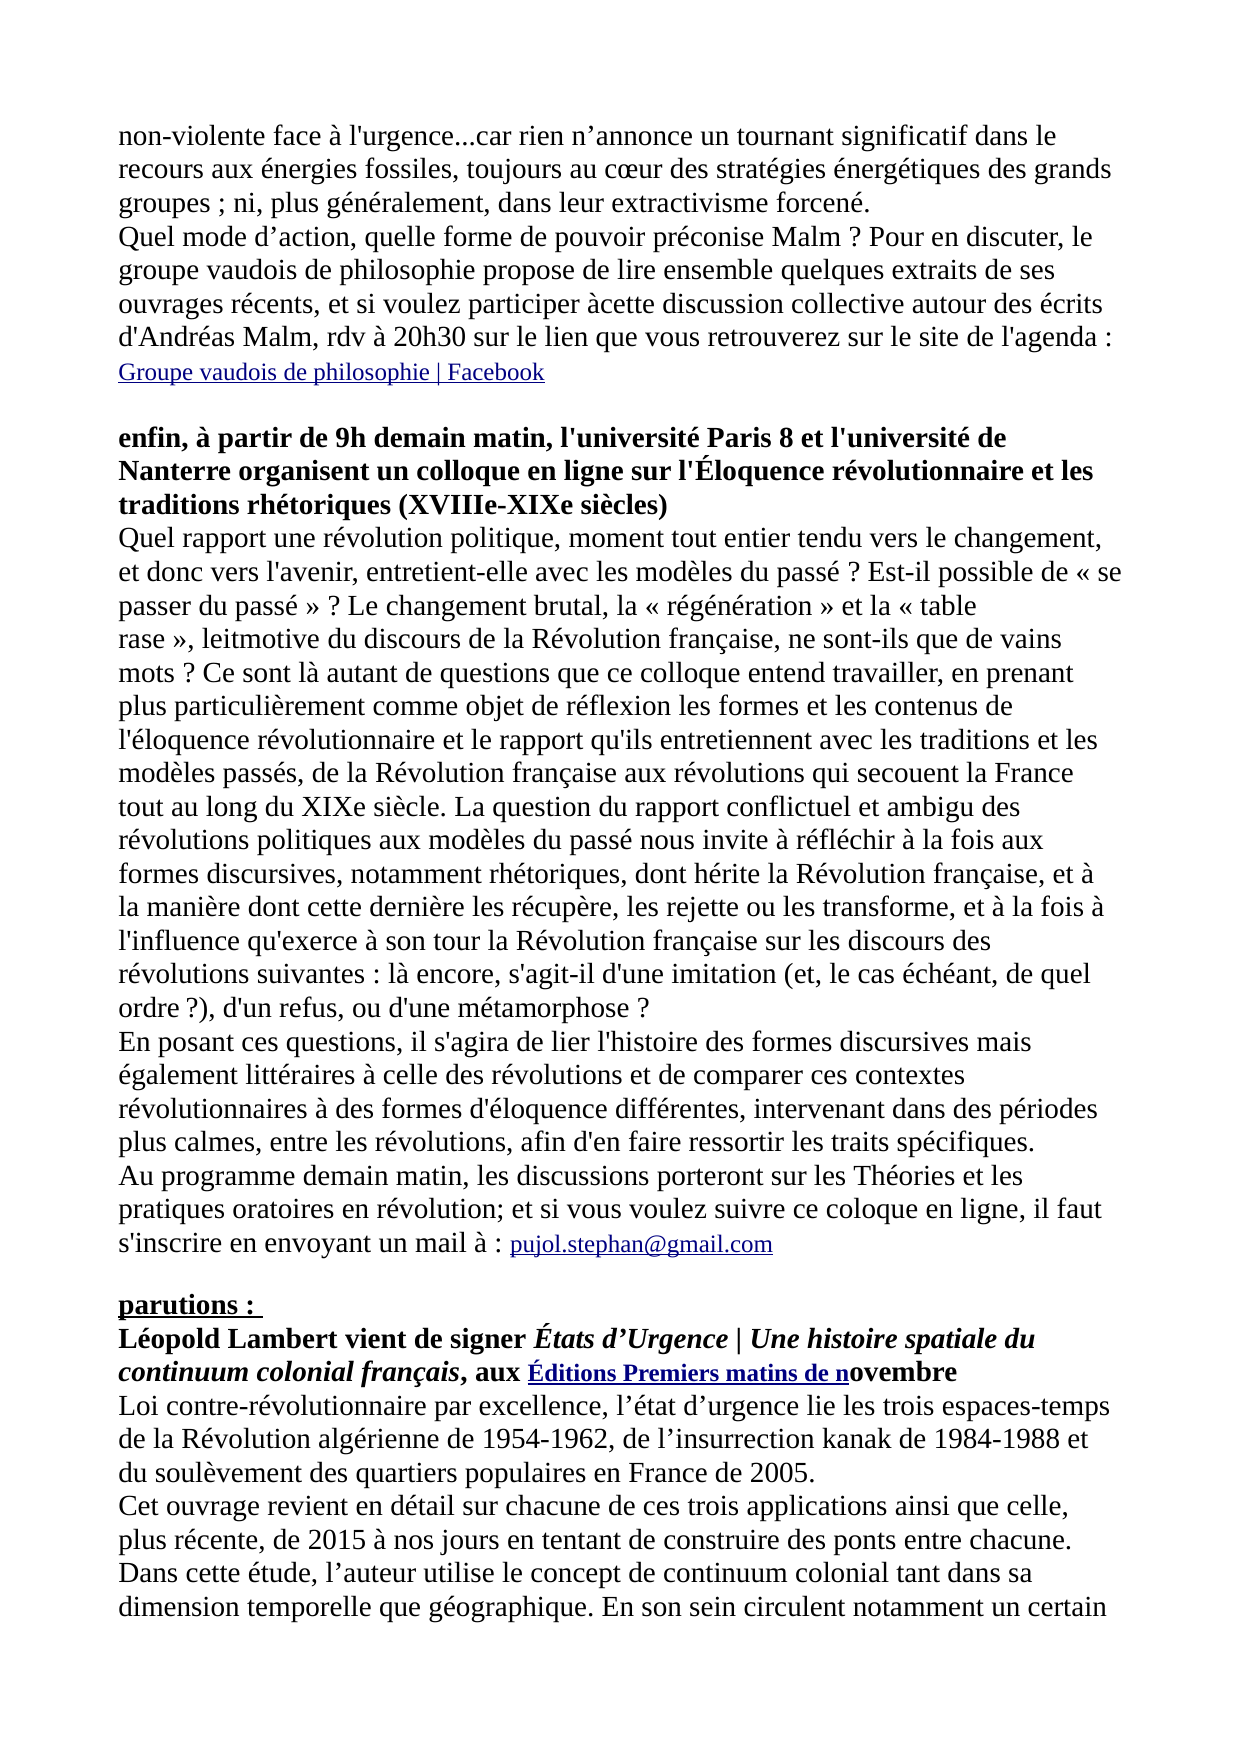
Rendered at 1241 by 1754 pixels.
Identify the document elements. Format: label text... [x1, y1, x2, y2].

text Léopold Lambert vient de signer États d’Urgence | Une histoire spatiale du continuum colonial français, aux Éditions Premiers matins de novembre [118, 1321, 1122, 1388]
text Dans cette étude, l’auteur utilise le concept de continuum colonial tant dans sa dimension temporelle que géographique. En son sein circulent notamment un certain [118, 1556, 1122, 1623]
text Quel rapport une révolution politique, moment tout entier tendu vers le changement, et donc vers l'avenir, entretient-elle avec les modèles du passé ? Est-il possible de « se passer du passé » ? Le changement brutal, la « régénération » et la « table rase », leitmotive du discours de la Révolution française, ne sont-ils que de vains mots ? Ce sont là autant de questions que ce colloque entend travailler, en prenant plus particulièrement comme objet de réflexion les formes et les contenus de l'éloquence révolutionnaire et le rapport qu'ils entretiennent avec les traditions et les modèles passés, de la Révolution française aux révolutions qui secouent la France tout au long du XIXe siècle. La question du rapport conflictuel et ambigu des révolutions politiques aux modèles du passé nous invite à réfléchir à la fois aux formes discursives, notamment rhétoriques, dont hérite la Révolution française, et à la manière dont cette dernière les récupère, les rejette ou les transforme, et à la fois à l'influence qu'exerce à son tour la Révolution française sur les discours des révolutions suivantes : là encore, s'agit-il d'une imitation (et, le cas échéant, de quel ordre ?), d'un refus, ou d'une métamorphose ? [118, 521, 1122, 1024]
text parutions : [118, 1287, 1122, 1321]
text enfin, à partir de 9h demain matin, l'université Paris 8 et l'université de Nanterre organisent un colloque en ligne sur l'Éloquence révolutionnaire et les traditions rhétoriques (XVIIIe-XIXe siècles) [118, 420, 1122, 521]
text Au programme demain matin, les discussions porteront sur les Théories et les pratiques oratoires en révolution; et si vous voulez suivre ce coloque en ligne, il faut s'inscrire en envoyant un mail à : pujol.stephan@gmail.com [118, 1158, 1122, 1258]
text Cet ouvrage revient en détail sur chacune de ces trois applications ainsi que celle, plus récente, de 2015 à nos jours en tentant de construire des ponts entre chacune. [118, 1488, 1122, 1556]
text non-violente face à l'urgence...car rien n’annonce un tournant significatif dans le recours aux énergies fossiles, toujours au cœur des stratégies énergétiques des grands groupes ; ni, plus généralement, dans leur extractivisme forcené. Quel mode d’action, quelle forme de pouvoir préconise Malm ? Pour en discuter, le groupe vaudois de philosophie propose de lire ensemble quelques extraits de ses ouvrages récents, et si voulez participer àcette discussion collective autour des écrits d'Andréas Malm, rdv à 20h30 sur le lien que vous retrouverez sur le site de l'agenda : Groupe vaudois de philosophie | Facebook [118, 118, 1122, 386]
text En posant ces questions, il s'agira de lier l'histoire des formes discursives mais également littéraires à celle des révolutions et de comparer ces contextes révolutionnaires à des formes d'éloquence différentes, intervenant dans des périodes plus calmes, entre les révolutions, afin d'en faire ressortir les traits spécifiques. [118, 1024, 1122, 1158]
text Loi contre-révolutionnaire par excellence, l’état d’urgence lie les trois espaces-temps de la Révolution algérienne de 1954-1962, de l’insurrection kanak de 1984-1988 et du soulèvement des quartiers populaires en France de 2005. [118, 1388, 1122, 1488]
